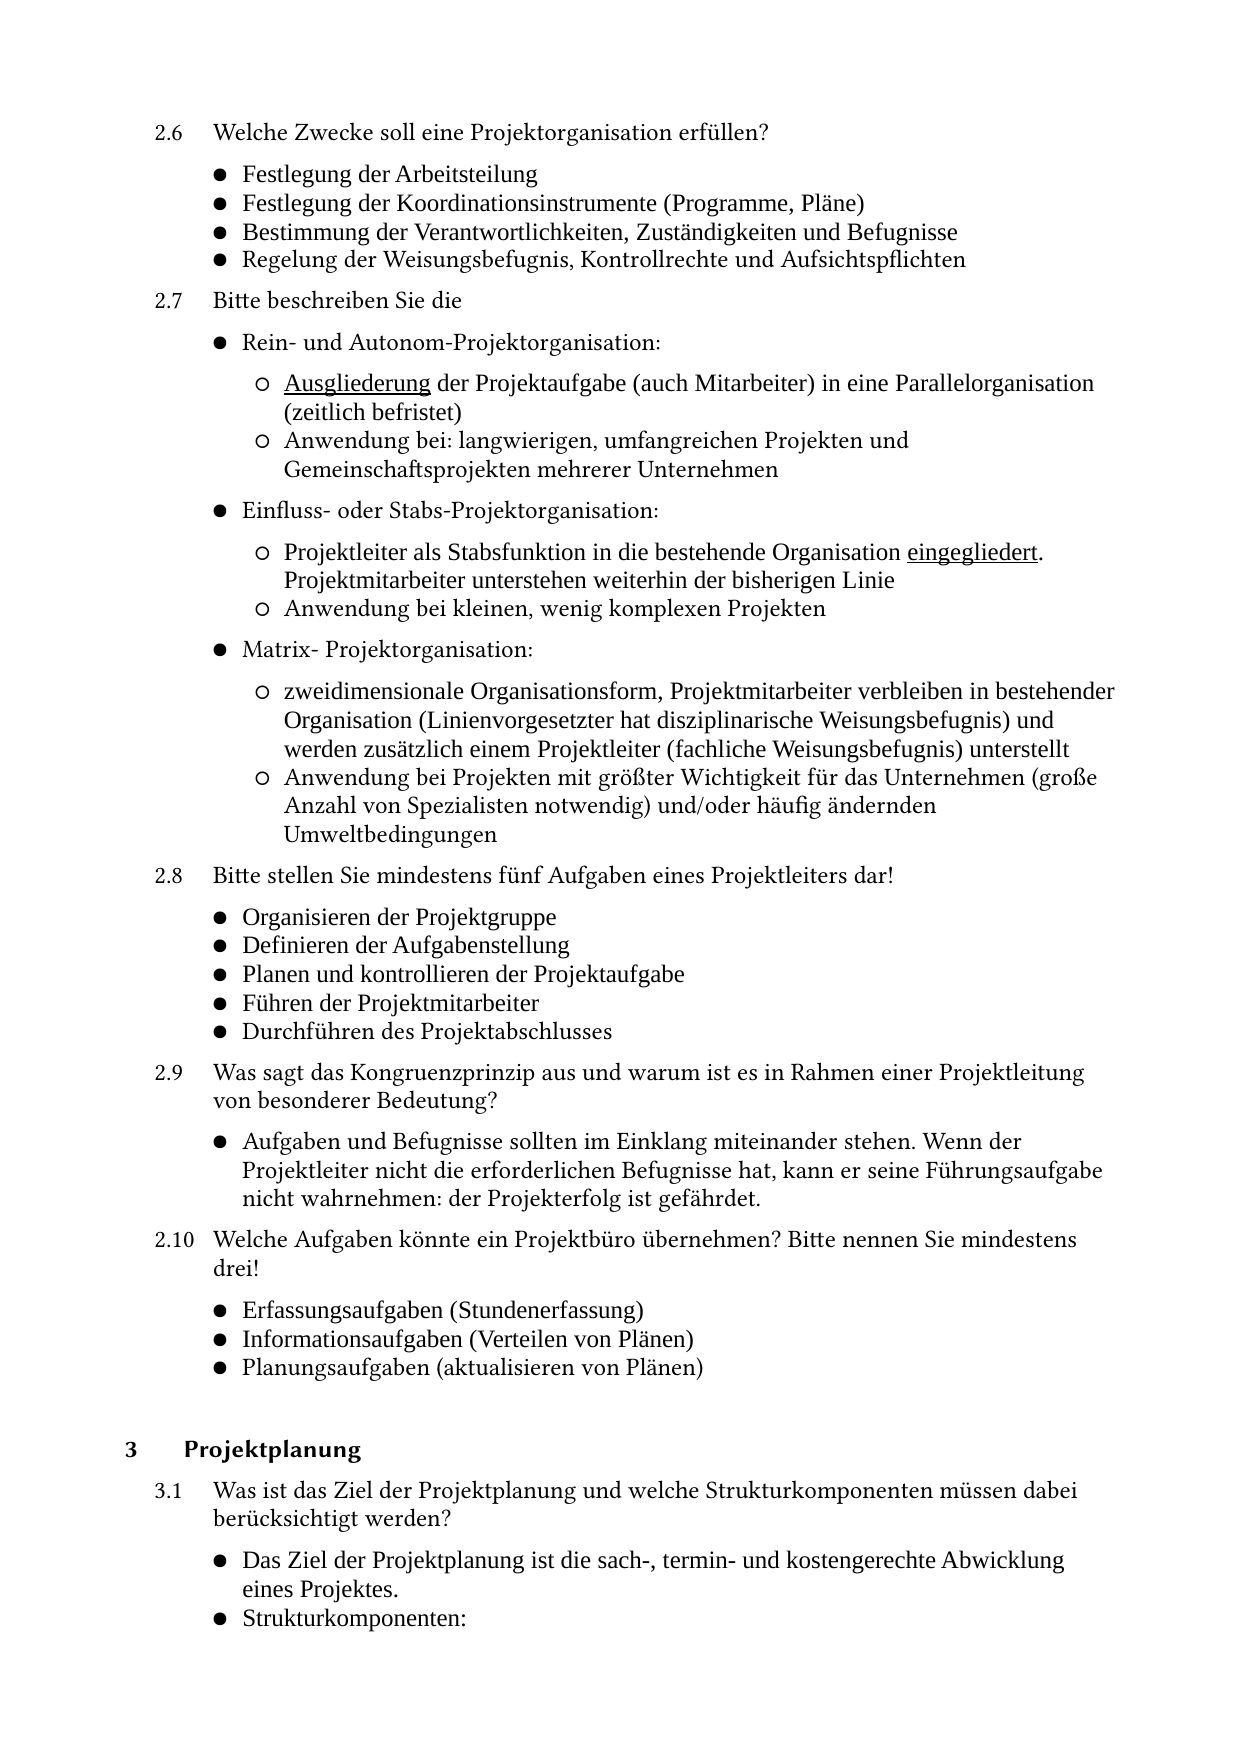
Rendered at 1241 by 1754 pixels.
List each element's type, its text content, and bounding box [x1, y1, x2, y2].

list Rein- und Autonom-Projektorganisation: [213, 327, 1122, 356]
list Ausgliederung der Projektaufgabe (auch Mitarbeiter) in eine Parallelorganisation (zeitlich befristet) [254, 368, 1122, 426]
list Das Ziel der Projektplanung ist die sach-, termin- und kostengerechte Abwicklung eines Projektes. [213, 1545, 1122, 1603]
list Planungsaufgaben (aktualisieren von Plänen) [213, 1352, 1122, 1381]
list Was ist das Ziel der Projektplanung und welche Strukturkomponenten müssen dabei berücksichtigt werden? [148, 1476, 1122, 1533]
list Erfassungsaufgaben (Stundenerfassung) [213, 1295, 1122, 1324]
list Regelung der Weisungsbefugnis, Kontrollrechte und Aufsichtspflichten [213, 245, 1122, 274]
list Anwendung bei: langwierigen, umfangreichen Projekten und Gemeinschaftsprojekten mehrerer Unternehmen [254, 426, 1122, 483]
list Matrix- Projektorganisation: [213, 635, 1122, 664]
list Was sagt das Kongruenzprinzip aus und warum ist es in Rahmen einer Projektleitung von besonderer Bedeutung? [148, 1058, 1122, 1115]
list Organisieren der Projektgruppe [213, 902, 1122, 930]
list Bitte beschreiben Sie die [148, 286, 1122, 315]
list Festlegung der Koordinationsinstrumente (Programme, Pläne) [213, 188, 1122, 217]
list Durchführen des Projektabschlusses [213, 1017, 1122, 1045]
list Welche Zwecke soll eine Projektorganisation erfüllen? [148, 118, 1122, 147]
list Projektleiter als Stabsfunktion in die bestehende Organisation eingegliedert. Projektmitarbeiter unterstehen weiterhin der bisherigen Linie [254, 537, 1122, 594]
list Anwendung bei Projekten mit größter Wichtigkeit für das Unternehmen (große Anzahl von Spezialisten notwendig) und/oder häufig ändernden Umweltbedingungen [254, 762, 1122, 848]
list Bestimmung der Verantwortlichkeiten, Zuständigkeiten und Befugnisse [213, 217, 1122, 245]
list Informationsaufgaben (Verteilen von Plänen) [213, 1324, 1122, 1352]
list Welche Aufgaben könnte ein Projektbüro übernehmen? Bitte nennen Sie mindestens drei! [148, 1225, 1122, 1282]
list Anwendung bei kleinen, wenig komplexen Projekten [254, 594, 1122, 623]
list Bitte stellen Sie mindestens fünf Aufgaben eines Projektleiters dar! [148, 861, 1122, 889]
list Strukturkomponenten: [213, 1603, 1122, 1631]
list Planen und kontrollieren der Projektaufgabe [213, 959, 1122, 988]
list Definieren der Aufgabenstellung [213, 930, 1122, 959]
list Festlegung der Arbeitsteilung [213, 159, 1122, 188]
list Einfluss- oder Stabs-Projektorganisation: [213, 496, 1122, 524]
list Aufgaben und Befugnisse sollten im Einklang miteinander stehen. Wenn der Projektleiter nicht die erforderlichen Befugnisse hat, kann er seine Führungsaufgabe nicht wahrnehmen: der Projekterfolg ist gefährdet. [213, 1127, 1122, 1213]
list zweidimensionale Organisationsform, Projektmitarbeiter verbleiben in bestehender Organisation (Linienvorgesetzter hat disziplinarische Weisungsbefugnis) und werden zusätzlich einem Projektleiter (fachliche Weisungsbefugnis) unterstellt [254, 676, 1122, 762]
list Projektplanung [118, 1434, 1122, 1463]
list Führen der Projektmitarbeiter [213, 988, 1122, 1017]
